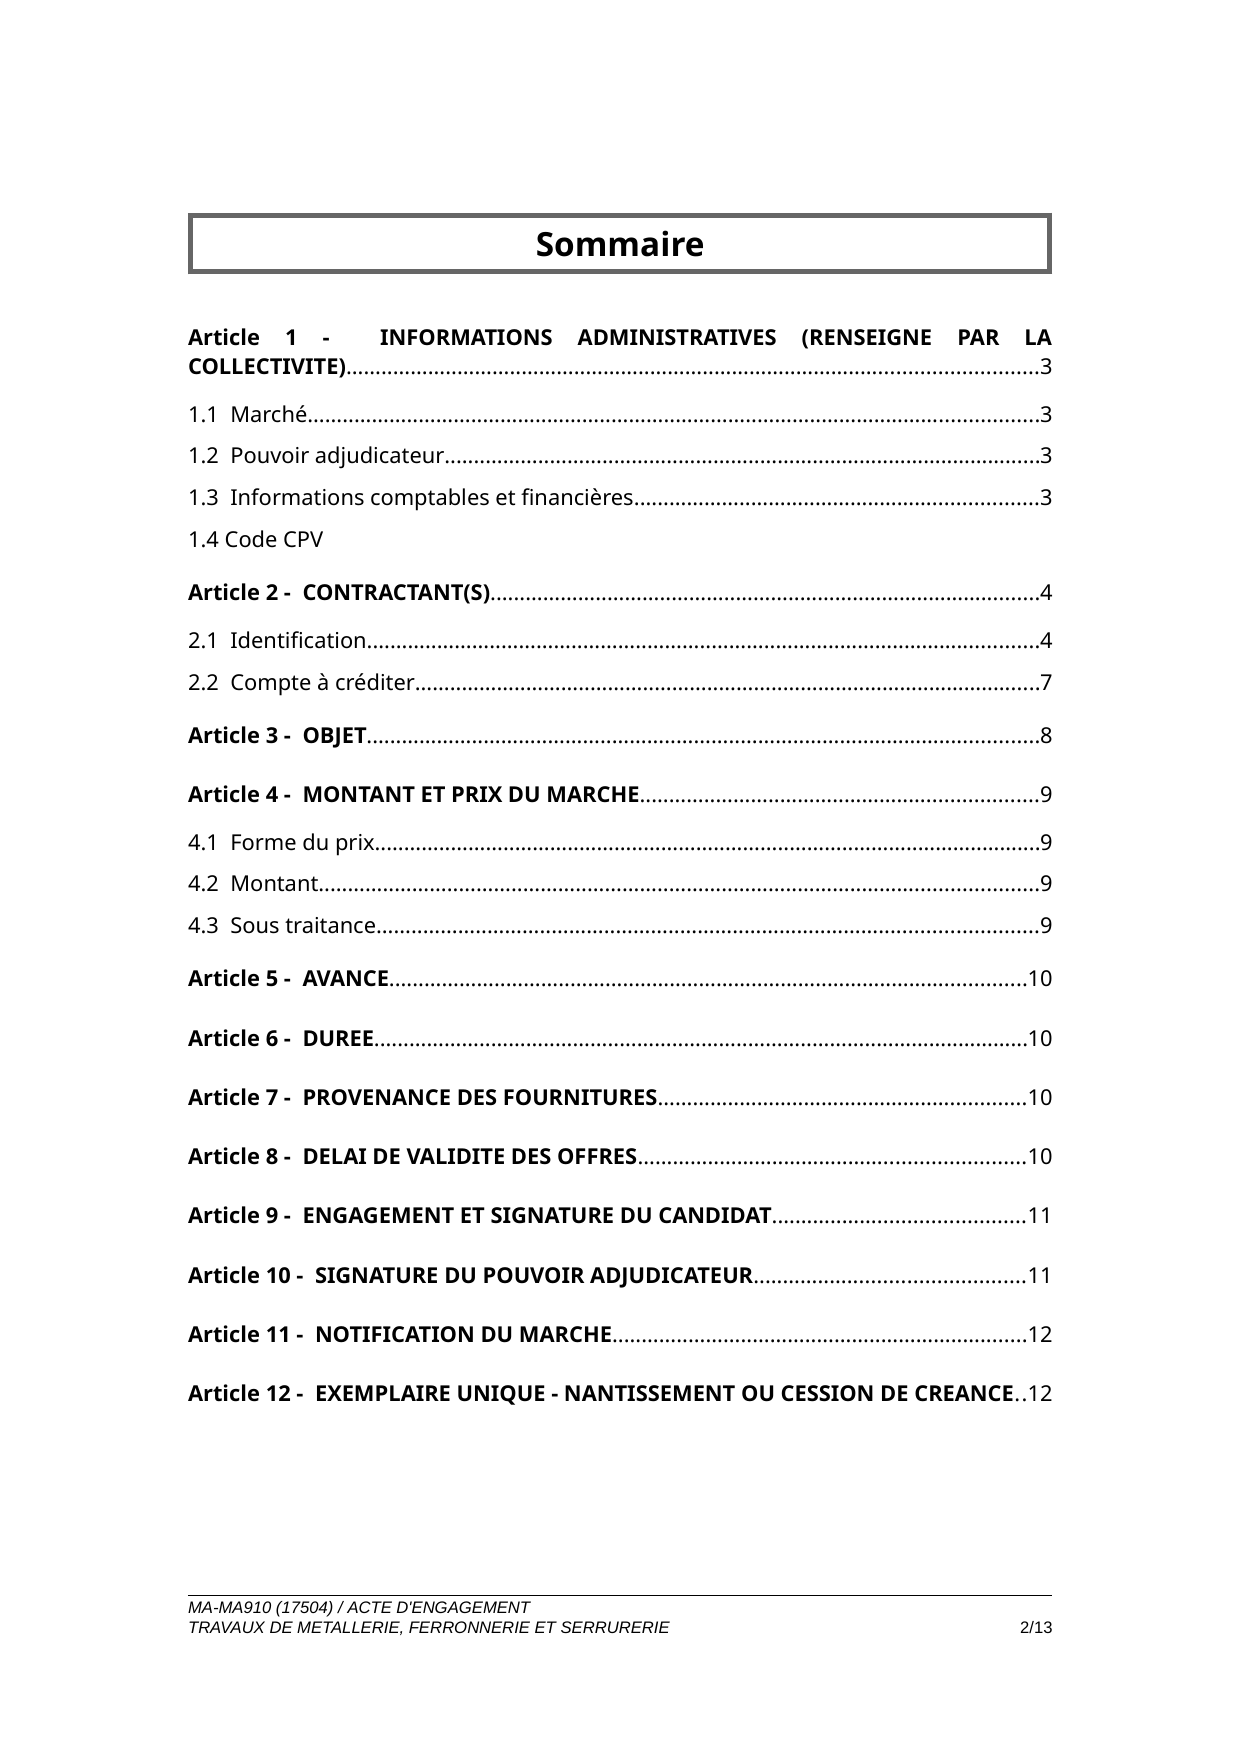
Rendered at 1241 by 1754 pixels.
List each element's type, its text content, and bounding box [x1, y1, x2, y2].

text Article 2 - CONTRACTANT(S) 4 [188, 577, 1052, 607]
text Article 4 - MONTANT ET PRIX DU MARCHE 9 [188, 779, 1052, 809]
text Article 1 - INFORMATIONS ADMINISTRATIVES (RENSEIGNE PAR LA COLLECTIVITE) 3 [188, 322, 1052, 381]
text Article 11 - NOTIFICATION DU MARCHE 12 [188, 1319, 1052, 1349]
text Article 7 - PROVENANCE DES FOURNITURES 10 [188, 1082, 1052, 1112]
subtitle Sommaire [193, 218, 1047, 269]
text Article 12 - EXEMPLAIRE UNIQUE - NANTISSEMENT OU CESSION DE CREANCE 12 [188, 1378, 1052, 1408]
text 2.2 Compte à créditer 7 [188, 666, 1052, 696]
text Article 8 - DELAI DE VALIDITE DES OFFRES 10 [188, 1141, 1052, 1171]
text Article 10 - SIGNATURE DU POUVOIR ADJUDICATEUR 11 [188, 1260, 1052, 1289]
text Article 3 - OBJET 8 [188, 720, 1052, 750]
text 4.1 Forme du prix 9 [188, 827, 1052, 856]
text Article 6 - DUREE 10 [188, 1023, 1052, 1052]
text 1.4 Code CPV [188, 524, 1052, 554]
text 1.1 Marché 3 [188, 399, 1052, 429]
text 4.3 Sous traitance 9 [188, 910, 1052, 940]
text 4.2 Montant 9 [188, 868, 1052, 898]
text 1.3 Informations comptables et financières 3 [188, 482, 1052, 512]
text 1.2 Pouvoir adjudicateur 3 [188, 441, 1052, 470]
text Article 9 - ENGAGEMENT ET SIGNATURE DU CANDIDAT 11 [188, 1201, 1052, 1230]
text Article 5 - AVANCE 10 [188, 963, 1052, 993]
text 2.1 Identification 4 [188, 625, 1052, 654]
